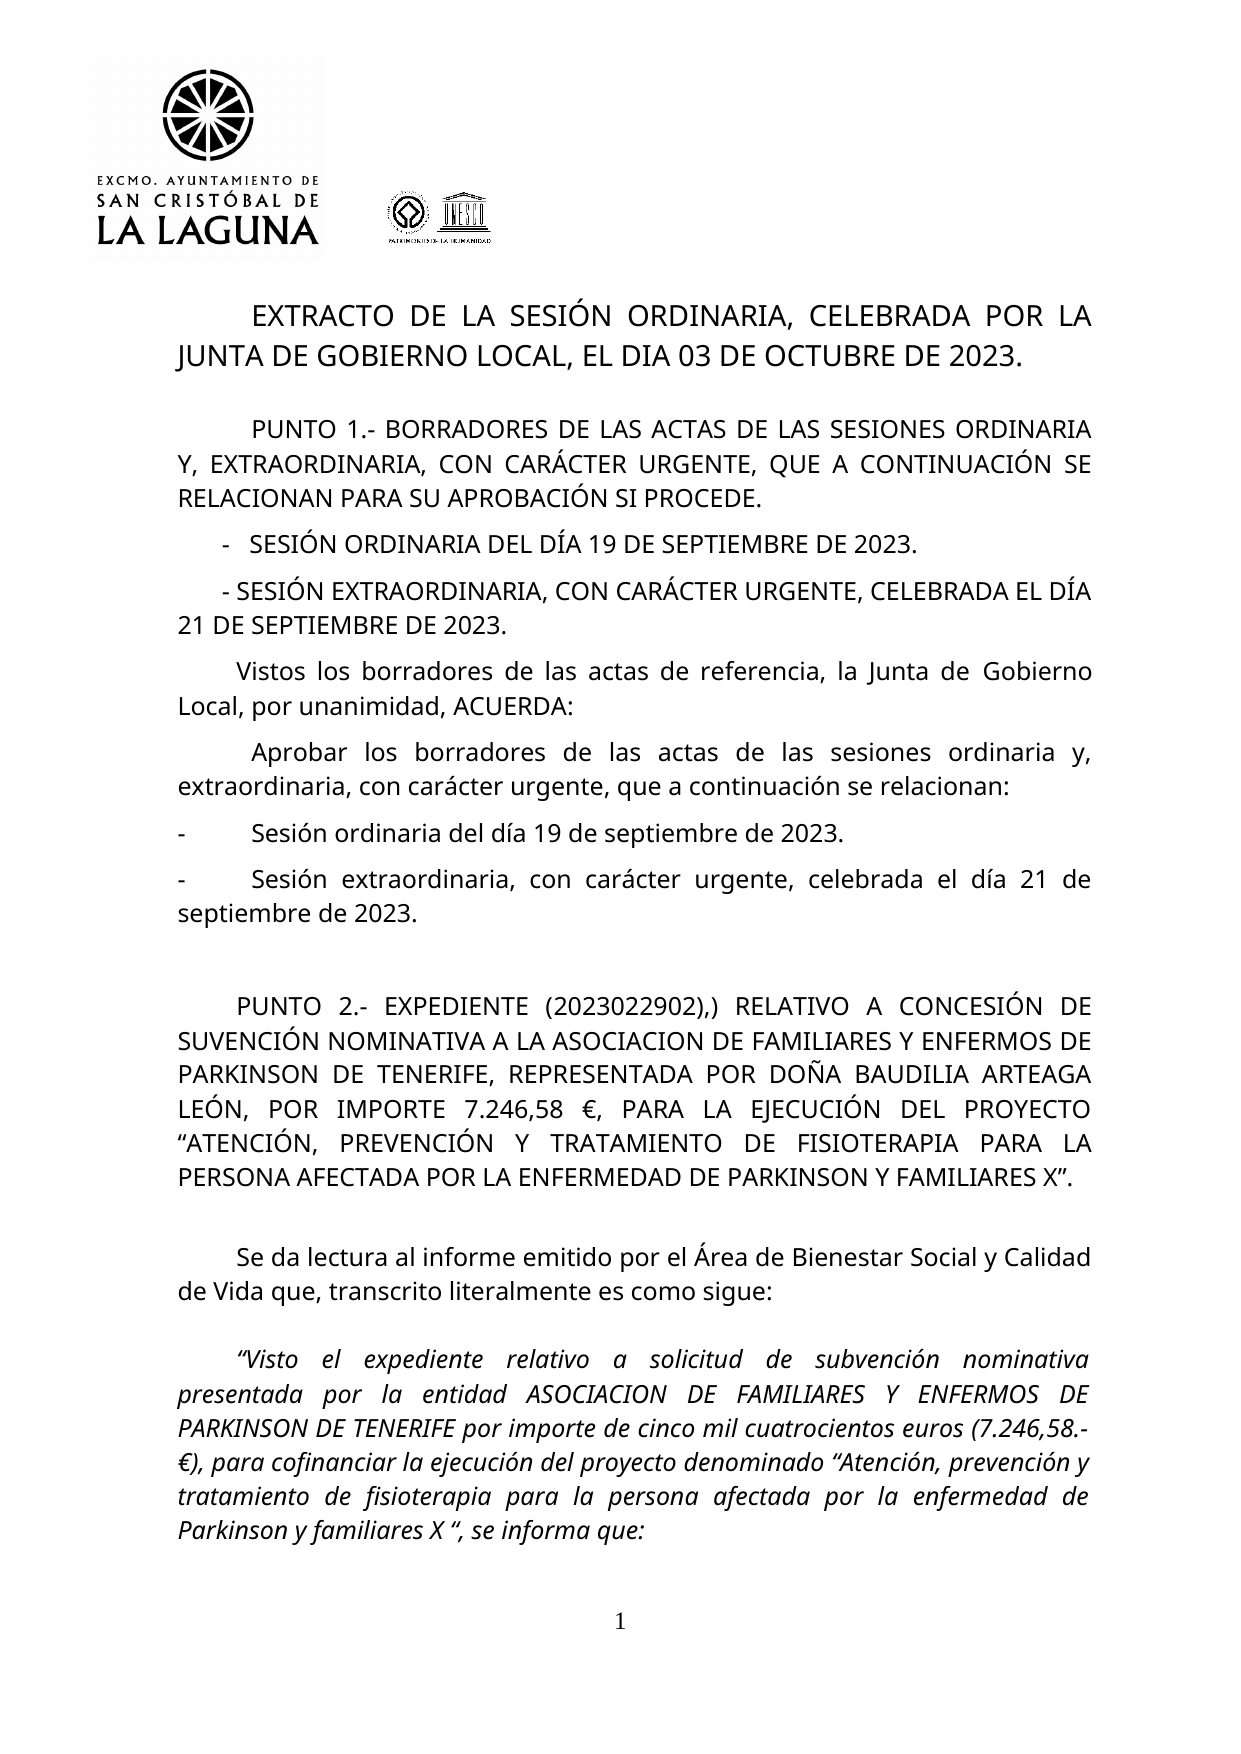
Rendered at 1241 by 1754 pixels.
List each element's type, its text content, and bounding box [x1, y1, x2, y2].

text EXTRACTO DE LA SESIÓN ORDINARIA, CELEBRADA POR LA JUNTA DE GOBIERNO LOCAL, EL DIA 03 DE OCTUBRE DE 2023. [177, 295, 1093, 375]
text “Visto el expediente relativo a solicitud de subvención nominativa presentada por la entidad ASOCIACION DE FAMILIARES Y ENFERMOS DE PARKINSON DE TENERIFE por importe de cinco mil cuatrocientos euros (7.246,58.-€), para cofinanciar la ejecución del proyecto denominado “Atención, prevención y tratamiento de fisioterapia para la persona afectada por la enfermedad de Parkinson y familiares X “, se informa que: [177, 1342, 1093, 1547]
list Sesión ordinaria del día 19 de septiembre de 2023. [177, 815, 1093, 849]
text Se da lectura al informe emitido por el Área de Bienestar Social y Calidad de Vida que, transcrito literalmente es como sigue: [177, 1240, 1093, 1308]
text PUNTO 1.- BORRADORES DE LAS ACTAS DE LAS SESIONES ORDINARIA Y, EXTRAORDINARIA, CON CARÁCTER URGENTE, QUE A CONTINUACIÓN SE RELACIONAN PARA SU APROBACIÓN SI PROCEDE. [177, 412, 1093, 514]
list Sesión extraordinaria, con carácter urgente, celebrada el día 21 de septiembre de 2023. [177, 862, 1093, 930]
text Vistos los borradores de las actas de referencia, la Junta de Gobierno Local, por unanimidad, ACUERDA: [177, 654, 1093, 722]
text Aprobar los borradores de las actas de las sesiones ordinaria y, extraordinaria, con carácter urgente, que a continuación se relacionan: [177, 735, 1093, 803]
text - SESIÓN EXTRAORDINARIA, CON CARÁCTER URGENTE, CELEBRADA EL DÍA 21 DE SEPTIEMBRE DE 2023. [177, 573, 1093, 642]
text - SESIÓN ORDINARIA DEL DÍA 19 DE SEPTIEMBRE DE 2023. [177, 527, 1093, 561]
text PUNTO 2.- EXPEDIENTE (2023022902),) RELATIVO A CONCESIÓN DE SUVENCIÓN NOMINATIVA A LA ASOCIACION DE FAMILIARES Y ENFERMOS DE PARKINSON DE TENERIFE, REPRESENTADA POR DOÑA BAUDILIA ARTEAGA LEÓN, POR IMPORTE 7.246,58 €, PARA LA EJECUCIÓN DEL PROYECTO “ATENCIÓN, PREVENCIÓN Y TRATAMIENTO DE FISIOTERAPIA PARA LA PERSONA AFECTADA POR LA ENFERMEDAD DE PARKINSON Y FAMILIARES X”. [177, 989, 1093, 1193]
